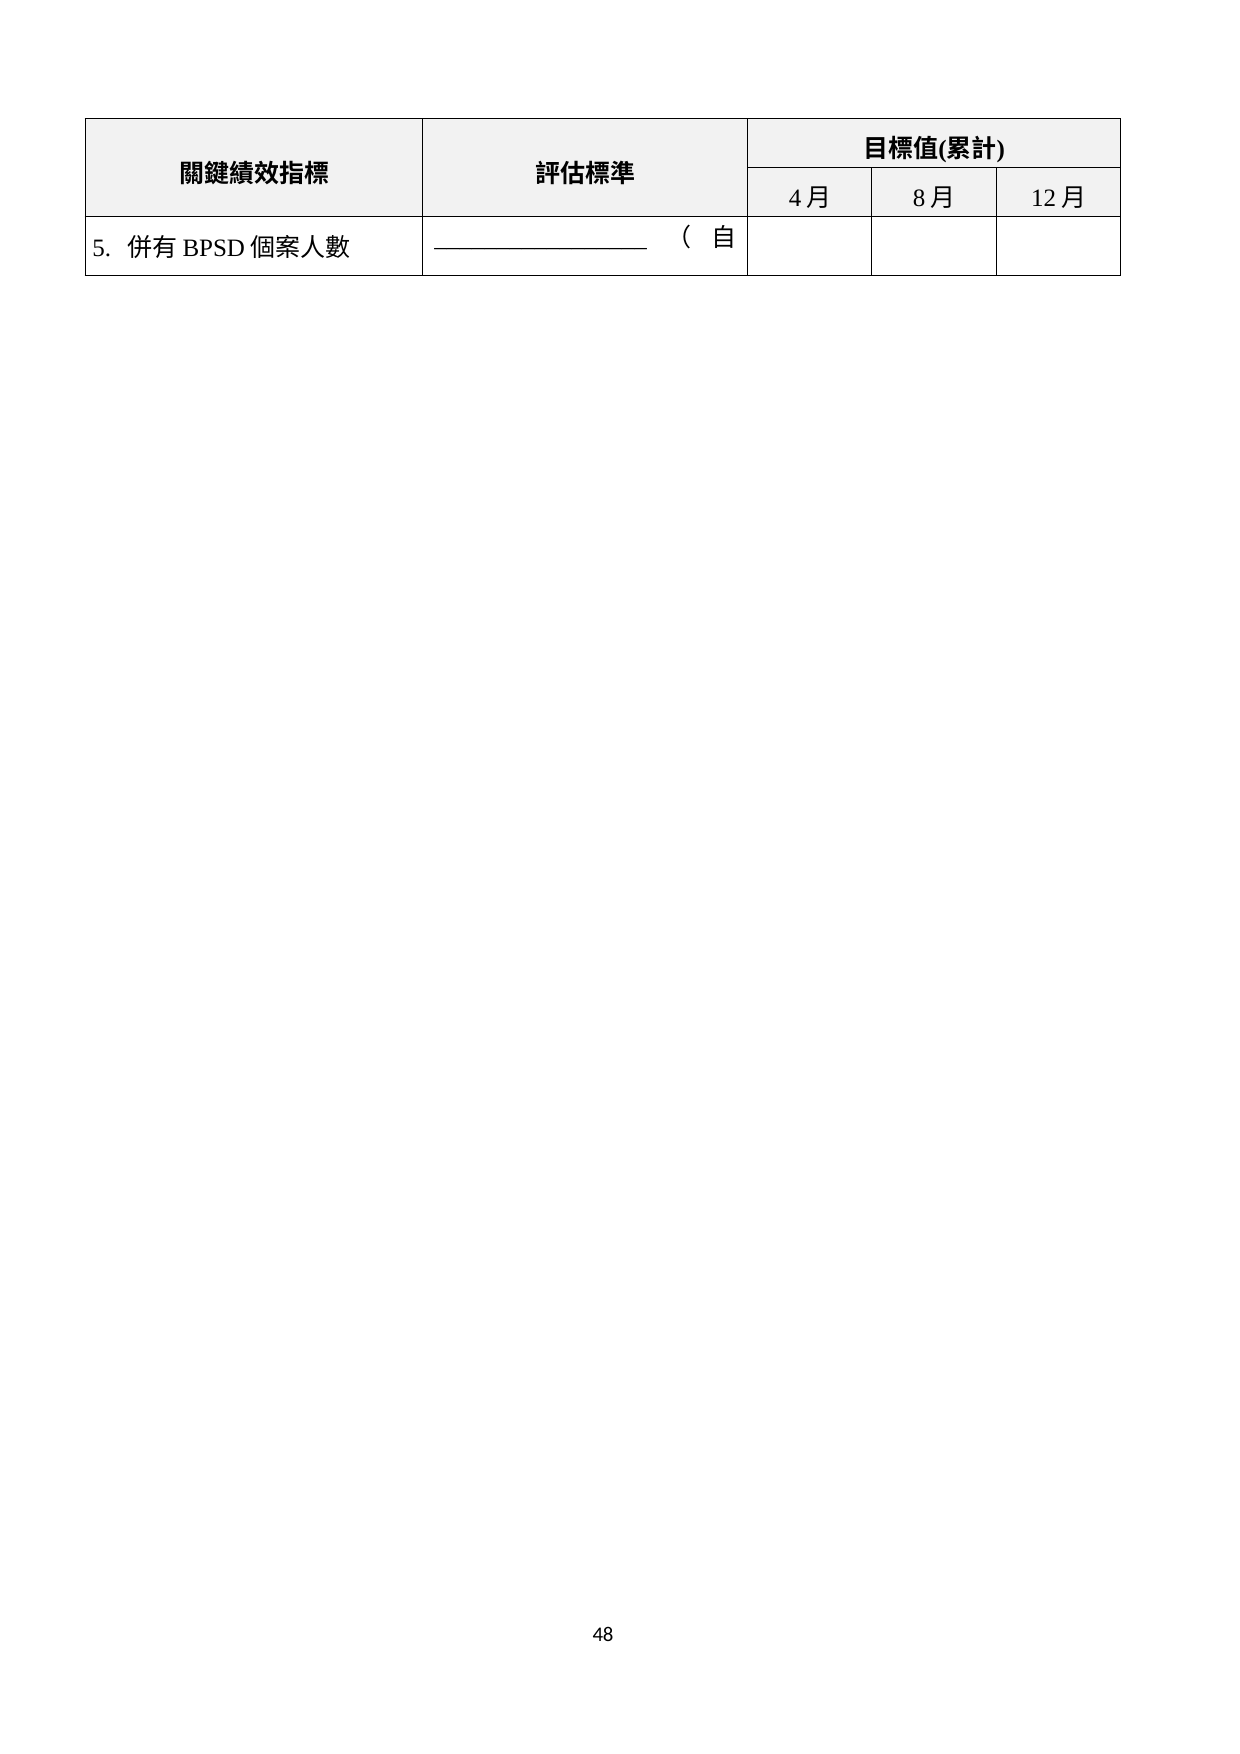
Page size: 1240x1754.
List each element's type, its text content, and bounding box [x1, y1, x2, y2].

table_cell 12月 [997, 168, 1120, 216]
table_cell [997, 217, 1120, 275]
table_cell 併有BPSD個案人數 [86, 217, 422, 275]
table_cell _________________（自 [423, 217, 747, 275]
table_header 目標值(累計) [748, 119, 1120, 167]
table_header 關鍵績效指標 [86, 119, 422, 216]
table_cell 8月 [872, 168, 996, 216]
table_cell [748, 217, 871, 275]
table_header 評估標準 [423, 119, 747, 216]
table_cell 4月 [748, 168, 871, 216]
table_cell [872, 217, 996, 275]
